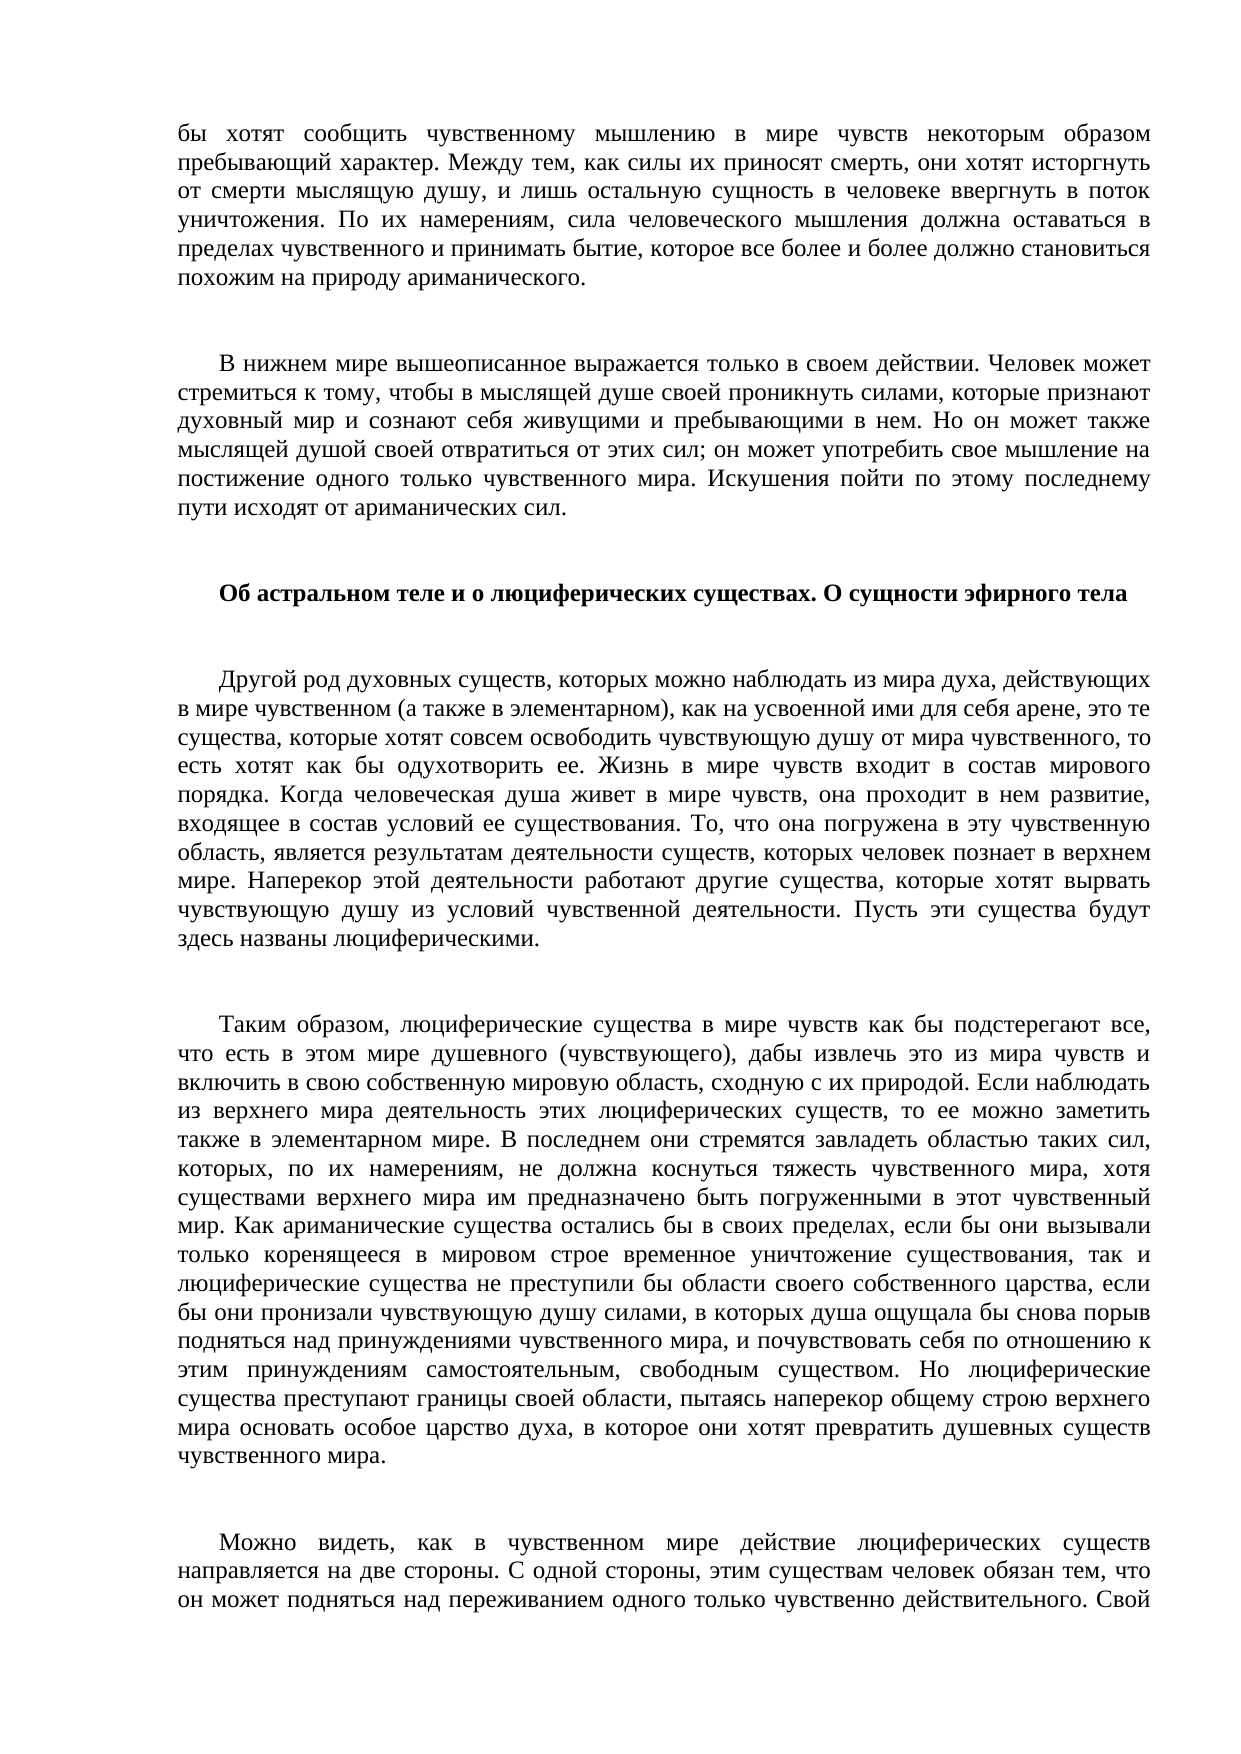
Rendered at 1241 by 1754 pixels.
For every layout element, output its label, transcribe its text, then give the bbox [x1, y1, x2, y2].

text Можно видеть, как в чувственном мире действие люциферических существ направляется на две стороны. С одной стороны, этим существам человек обязан тем, что он может подняться над переживанием одного только чувственно действительного. Свой [177, 1527, 1152, 1613]
text Таким образом, люциферические существа в мире чувств как бы подстерегают все, что есть в этом мире душевного (чувствующего), дабы извлечь это из мира чувств и включить в свою собственную мировую область, сходную с их природой. Если наблюдать из верхнего мира деятельность этих люциферических существ, то ее можно заметить также в элементарном мире. В последнем они стремятся завладеть областью таких сил, которых, по их намерениям, не должна коснуться тяжесть чувственного мира, хотя существами верхнего мира им предназначено быть погруженными в этот чувственный мир. Как ариманические существа остались бы в своих пределах, если бы они вызывали только коренящееся в мировом строе временное уничтожение существования, так и люциферические существа не преступили бы области своего собственного царства, если бы они пронизали чувствующую душу силами, в которых душа ощущала бы снова порыв подняться над принуждениями чувственного мира, и почувствовать себя по отношению к этим принуждениям самостоятельным, свободным существом. Но люциферические существа преступают границы своей области, пытаясь наперекор общему строю верхнего мира основать особое царство духа, в которое они хотят превратить душевных существ чувственного мира. [177, 1009, 1152, 1469]
subtitle Об астральном теле и о люциферических существах. О сущности эфирного тела [177, 578, 1152, 607]
text В нижнем мире вышеописанное выражается только в своем действии. Человек может стремиться к тому, чтобы в мыслящей душе своей проникнуть силами, которые признают духовный мир и сознают себя живущими и пребывающими в нем. Но он может также мыслящей душой своей отвратиться от этих сил; он может употребить свое мышление на постижение одного только чувственного мира. Искушения пойти по этому последнему пути исходят от ариманических сил. [177, 348, 1152, 521]
text Другой род духовных существ, которых можно наблюдать из мира духа, действующих в мире чувственном (а также в элементарном), как на усвоенной ими для себя арене, это те существа, которые хотят совсем освободить чувствующую душу от мира чувственного, то есть хотят как бы одухотворить ее. Жизнь в мире чувств входит в состав мирового порядка. Когда человеческая душа живет в мире чувств, она проходит в нем развитие, входящее в состав условий ее существования. То, что она погружена в эту чувственную область, является результатам деятельности существ, которых человек познает в верхнем мире. Наперекор этой деятельности работают другие существа, которые хотят вырвать чувствующую душу из условий чувственной деятельности. Пусть эти существа будут здесь названы люциферическими. [177, 664, 1152, 952]
text бы хотят сообщить чувственному мышлению в мире чувств некоторым образом пребывающий характер. Между тем, как силы их приносят смерть, они хотят исторгнуть от смерти мыслящую душу, и лишь остальную сущность в человеке ввергнуть в поток уничтожения. По их намерениям, сила человеческого мышления должна оставаться в пределах чувственного и принимать бытие, которое все более и более должно становиться похожим на природу ариманического. [177, 118, 1152, 291]
